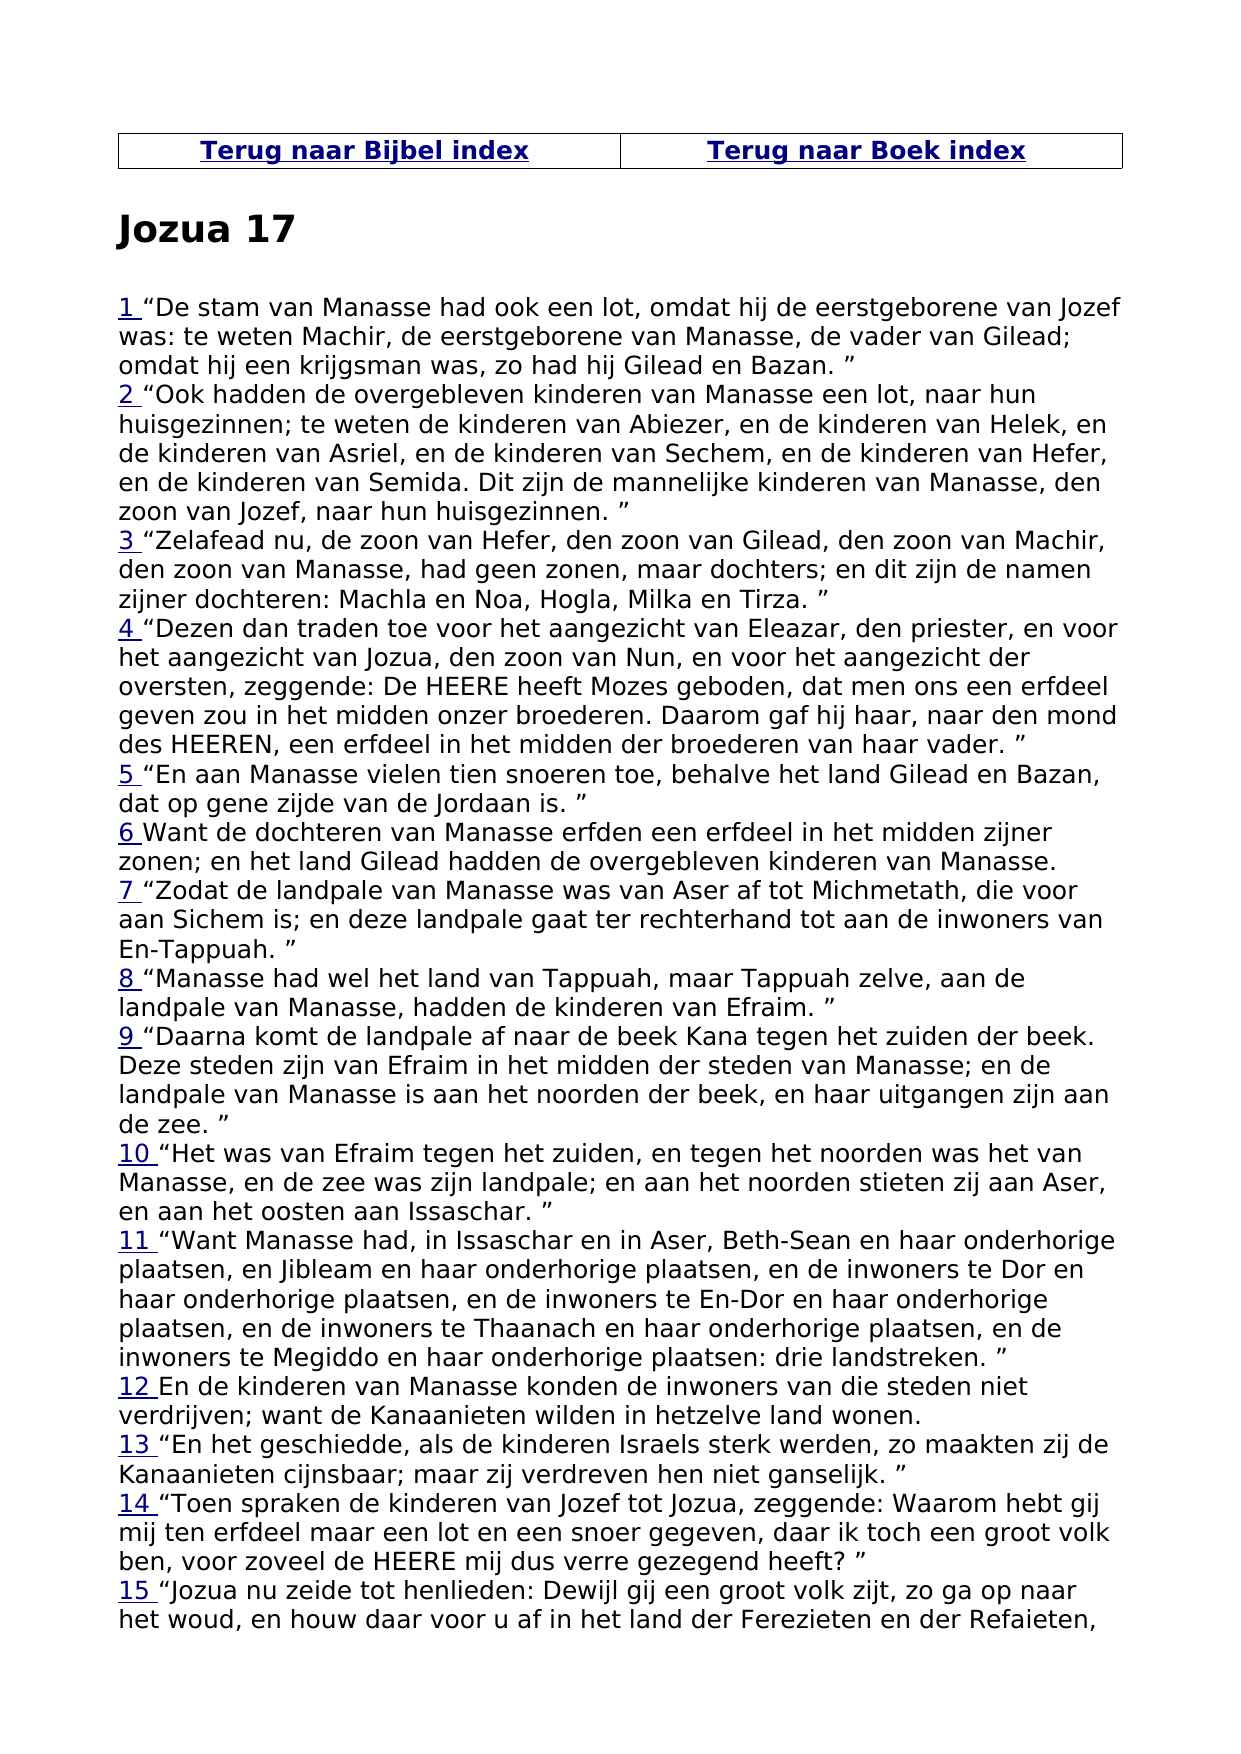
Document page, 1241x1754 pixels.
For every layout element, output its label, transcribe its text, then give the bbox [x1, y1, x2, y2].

table_header Terug naar Bijbel index [119, 134, 620, 168]
text 1 “De stam van Manasse had ook een lot, omdat hij de eerstgeborene van Jozef was: te weten Machir, de eerstgeborene van Manasse, de vader van Gilead; omdat hij een krijgsman was, zo had hij Gilead en Bazan. ” 2 “Ook hadden de overgebleven kinderen van Manasse een lot, naar hun huisgezinnen; te weten de kinderen van Abiezer, en de kinderen van Helek, en de kinderen van Asriel, en de kinderen van Sechem, en de kinderen van Hefer, en de kinderen van Semida. Dit zijn de mannelijke kinderen van Manasse, den zoon van Jozef, naar hun huisgezinnen. ” 3 “Zelafead nu, de zoon van Hefer, den zoon van Gilead, den zoon van Machir, den zoon van Manasse, had geen zonen, maar dochters; en dit zijn de namen zijner dochteren: Machla en Noa, Hogla, Milka en Tirza. ” 4 “Dezen dan traden toe voor het aangezicht van Eleazar, den priester, en voor het aangezicht van Jozua, den zoon van Nun, en voor het aangezicht der oversten, zeggende: De HEERE heeft Mozes geboden, dat men ons een erfdeel geven zou in het midden onzer broederen. Daarom gaf hij haar, naar den mond des HEEREN, een erfdeel in het midden der broederen van haar vader. ” 5 “En aan Manasse vielen tien snoeren toe, behalve het land Gilead en Bazan, dat op gene zijde van de Jordaan is. ” 6 Want de dochteren van Manasse erfden een erfdeel in het midden zijner zonen; en het land Gilead hadden de overgebleven kinderen van Manasse. 7 “Zodat de landpale van Manasse was van Aser af tot Michmetath, die voor aan Sichem is; en deze landpale gaat ter rechterhand tot aan de inwoners van En-Tappuah. ” 8 “Manasse had wel het land van Tappuah, maar Tappuah zelve, aan de landpale van Manasse, hadden de kinderen van Efraim. ” 9 “Daarna komt de landpale af naar de beek Kana tegen het zuiden der beek. Deze steden zijn van Efraim in het midden der steden van Manasse; en de landpale van Manasse is aan het noorden der beek, en haar uitgangen zijn aan de zee. ” 10 “Het was van Efraim tegen het zuiden, en tegen het noorden was het van Manasse, en de zee was zijn landpale; en aan het noorden stieten zij aan Aser, en aan het oosten aan Issaschar. ” 11 “Want Manasse had, in Issaschar en in Aser, Beth-Sean en haar onderhorige plaatsen, en Jibleam en haar onderhorige plaatsen, en de inwoners te Dor en haar onderhorige plaatsen, en de inwoners te En-Dor en haar onderhorige plaatsen, en de inwoners te Thaanach en haar onderhorige plaatsen, en de inwoners te Megiddo en haar onderhorige plaatsen: drie landstreken. ” 12 En de kinderen van Manasse konden de inwoners van die steden niet verdrijven; want de Kanaanieten wilden in hetzelve land wonen. 13 “En het geschiedde, als de kinderen Israels sterk werden, zo maakten zij de Kanaanieten cijnsbaar; maar zij verdreven hen niet ganselijk. ” 14 “Toen spraken de kinderen van Jozef tot Jozua, zeggende: Waarom hebt gij mij ten erfdeel maar een lot en een snoer gegeven, daar ik toch een groot volk ben, voor zoveel de HEERE mij dus verre gezegend heeft? ” 15 “Jozua nu zeide tot henlieden: Dewijl gij een groot volk zijt, zo ga op naar het woud, en houw daar voor u af in het land der Ferezieten en der Refaieten, [118, 264, 1122, 1635]
subtitle Jozua 17 [118, 208, 1122, 252]
table_header Terug naar Boek index [621, 134, 1122, 168]
